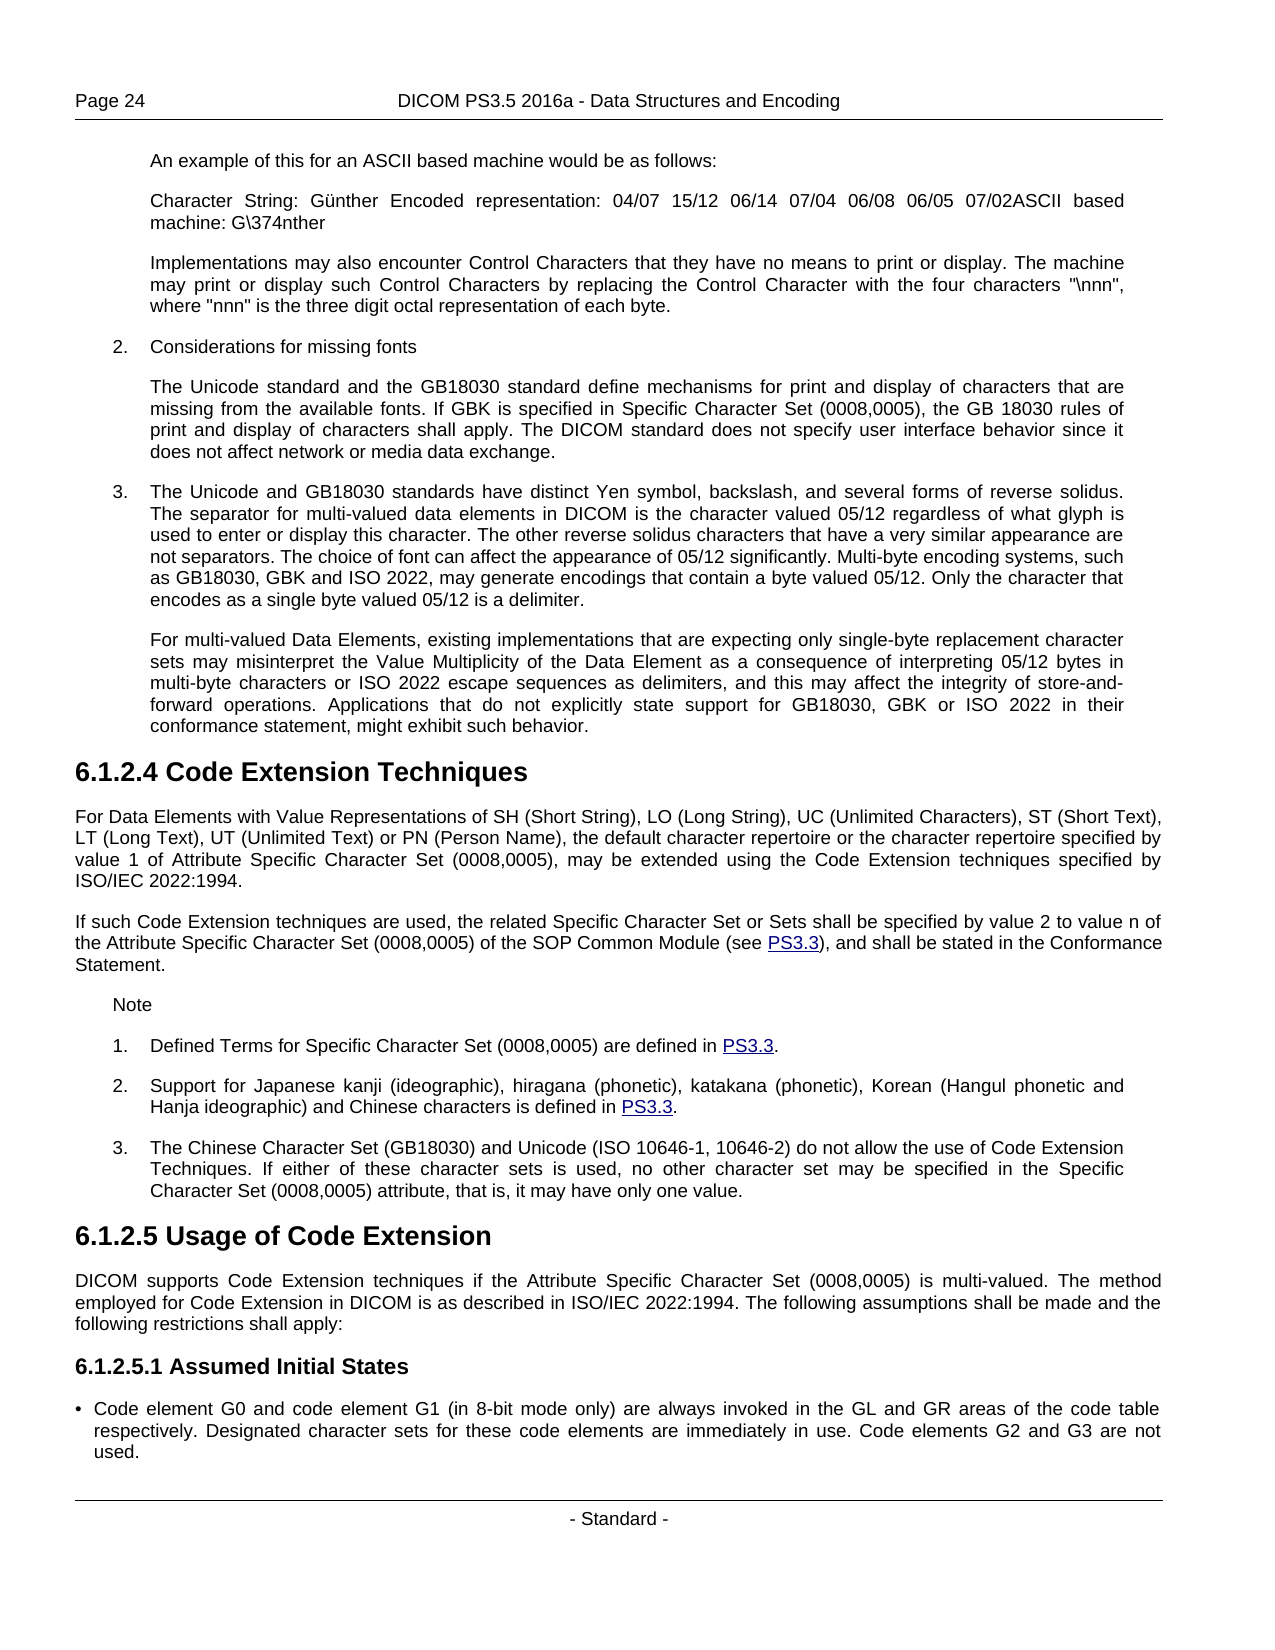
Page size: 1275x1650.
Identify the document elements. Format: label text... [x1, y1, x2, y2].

list The Unicode standard and the GB18030 standard define mechanisms for print and display of characters that are missing from the available fonts. If GBK is specified in Specific Character Set (0008,0005), the GB 18030 rules of print and display of characters shall apply. The DICOM standard does not specify user interface behavior since it does not affect network or media data exchange. [112, 376, 1125, 462]
text For Data Elements with Value Representations of SH (Short String), LO (Long String), UC (Unlimited Characters), ST (Short Text), LT (Long Text), UT (Unlimited Text) or PN (Person Name), the default character repertoire or the character repertoire specified by value 1 of Attribute Specific Character Set (0008,0005), may be extended using the Code Extension techniques specified by ISO/IEC 2022:1994. [75, 806, 1162, 892]
list Code element G0 and code element G1 (in 8-bit mode only) are always invoked in the GL and GR areas of the code table respectively. Designated character sets for these code elements are immediately in use. Code elements G2 and G3 are not used. [75, 1398, 1162, 1463]
list Considerations for missing fonts [112, 336, 1125, 357]
list An example of this for an ASCII based machine would be as follows: [112, 150, 1125, 172]
list Defined Terms for Specific Character Set (0008,0005) are defined in PS3.3. [112, 1034, 1125, 1056]
list The Unicode and GB18030 standards have distinct Yen symbol, backslash, and several forms of reverse solidus. The separator for multi-valued data elements in DICOM is the character valued 05/12 regardless of what glyph is used to enter or display this character. The other reverse solidus characters that have a very similar appearance are not separators. The choice of font can affect the appearance of 05/12 significantly. Multi-byte encoding systems, such as GB18030, GBK and ISO 2022, may generate encodings that contain a byte valued 05/12. Only the character that encodes as a single byte valued 05/12 is a delimiter. [112, 481, 1125, 610]
list Support for Japanese kanji (ideographic), hiragana (phonetic), katakana (phonetic), Korean (Hangul phonetic and Hanja ideographic) and Chinese characters is defined in PS3.3. [112, 1075, 1125, 1118]
text Note [112, 994, 1125, 1016]
text DICOM supports Code Extension techniques if the Attribute Specific Character Set (0008,0005) is multi-valued. The method employed for Code Extension in DICOM is as described in ISO/IEC 2022:1994. The following assumptions shall be made and the following restrictions shall apply: [75, 1270, 1162, 1335]
list Character String: Günther Encoded representation: 04/07 15/12 06/14 07/04 06/08 06/05 07/02ASCII based machine: G\374nther [112, 190, 1125, 233]
text 6.1.2.5.1 Assumed Initial States [75, 1353, 1162, 1379]
text 6.1.2.5 Usage of Code Extension [75, 1220, 1162, 1251]
list The Chinese Character Set (GB18030) and Unicode (ISO 10646-1, 10646-2) do not allow the use of Code Extension Techniques. If either of these character sets is used, no other character set may be specified in the Specific Character Set (0008,0005) attribute, that is, it may have only one value. [112, 1137, 1125, 1201]
list Implementations may also encounter Control Characters that they have no means to print or display. The machine may print or display such Control Characters by replacing the Control Character with the four characters "\nnn", where "nnn" is the three digit octal representation of each byte. [112, 252, 1125, 317]
text If such Code Extension techniques are used, the related Specific Character Set or Sets shall be specified by value 2 to value n of the Attribute Specific Character Set (0008,0005) of the SOP Common Module (see PS3.3), and shall be stated in the Conformance Statement. [75, 911, 1162, 975]
text 6.1.2.4 Code Extension Techniques [75, 756, 1162, 787]
list For multi-valued Data Elements, existing implementations that are expecting only single-byte replacement character sets may misinterpret the Value Multiplicity of the Data Element as a consequence of interpreting 05/12 bytes in multi-byte characters or ISO 2022 escape sequences as delimiters, and this may affect the integrity of store-and-forward operations. Applications that do not explicitly state support for GB18030, GBK or ISO 2022 in their conformance statement, might exhibit such behavior. [112, 629, 1125, 737]
